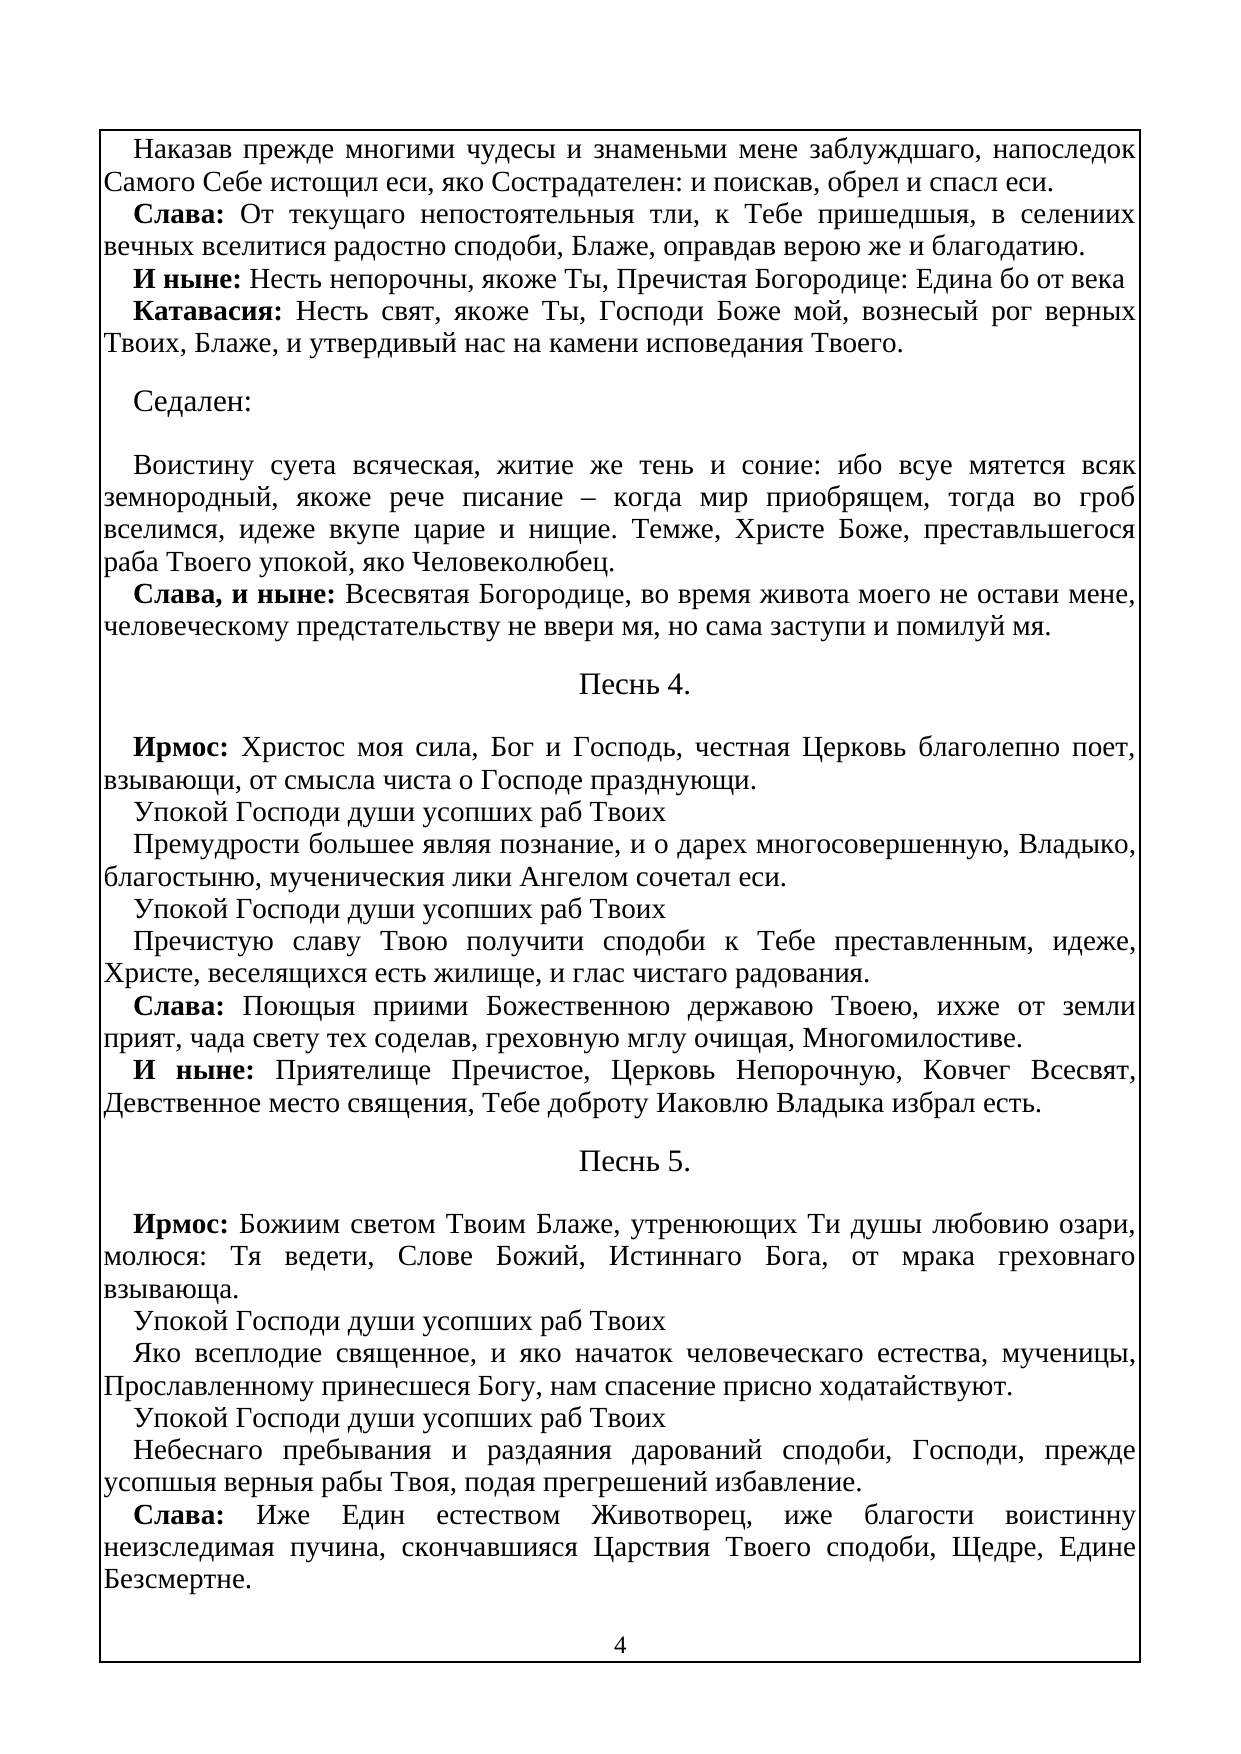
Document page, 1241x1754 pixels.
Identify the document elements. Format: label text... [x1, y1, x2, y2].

text Упокой Господи души усопших раб Твоих [103, 1401, 1137, 1433]
text Слава: Поющыя приими Божественною державою Твоею, ихже от земли прият, чада свету тех соделав, греховную мглу очищая, Многомилостиве. [103, 989, 1137, 1054]
subtitle Песнь 5. [103, 1143, 1137, 1178]
text Слава: Иже Един естеством Животворец, иже благости воистинну неизследимая пучина, скончавшияся Царствия Твоего сподоби, Щедре, Едине Безсмертне. [103, 1498, 1137, 1595]
text Слава, и ныне: Всесвятая Богородице, во время живота моего не остави мене, человеческому предстательству не ввери мя, но сама заступи и помилуй мя. [103, 577, 1137, 642]
text Ирмос: Божиим светом Твоим Блаже, утренюющих Ти душы любовию озари, молюся: Тя ведети, Слове Божий, Истиннаго Бога, от мрака греховнаго взывающа. [103, 1207, 1137, 1304]
text Премудрости большее являя познание, и о дарех многосовершенную, Владыко, благостыню, мученическия лики Ангелом сочетал еси. [103, 828, 1137, 892]
text Катавасия: Несть свят, якоже Ты, Господи Боже мой, вознесый рог верных Твоих, Блаже, и утвердивый нас на камени исповедания Твоего. [103, 294, 1137, 359]
text И ныне: Несть непорочны, якоже Ты, Пречистая Богородице: Едина бо от века [103, 262, 1137, 294]
text Ирмос: Христос моя сила, Бог и Господь, честная Церковь благолепно поет, взывающи, от смысла чиста о Господе празднующи. [103, 731, 1137, 795]
text Яко всеплодие священное, и яко начаток человеческаго естества, мученицы, Прославленному принесшеся Богу, нам спасение присно ходатайствуют. [103, 1337, 1137, 1401]
text Пречистую славу Твою получити сподоби к Тебе преставленным, идеже, Христе, веселящихся есть жилище, и глас чистаго радования. [103, 924, 1137, 989]
text Упокой Господи души усопших раб Твоих [103, 795, 1137, 828]
text Небеснаго пребывания и раздаяния дарований сподоби, Господи, прежде усопшыя верныя рабы Твоя, подая прегрешений избавление. [103, 1433, 1137, 1498]
subtitle Седален: [103, 384, 1137, 418]
text Упокой Господи души усопших раб Твоих [103, 892, 1137, 924]
text Слава: От текущаго непостоятельныя тли, к Тебе пришедшыя, в селениих вечных вселитися радостно сподоби, Блаже, оправдав верою же и благодатию. [103, 197, 1137, 262]
text Упокой Господи души усопших раб Твоих [103, 1304, 1137, 1337]
text И ныне: Приятелище Пречистое, Церковь Непорочную, Ковчег Всесвят, Девственное место священия, Тебе доброту Иаковлю Владыка избрал есть. [103, 1054, 1137, 1118]
text Наказав прежде многими чудесы и знаменьми мене заблуждшаго, напоследок Самого Себе истощил еси, яко Сострадателен: и поискав, обрел и спасл еси. [103, 133, 1137, 197]
subtitle Песнь 4. [103, 667, 1137, 701]
text Воистину суета всяческая, житие же тень и соние: ибо всуе мятется всяк земнородный, якоже рече писание – когда мир приобрящем, тогда во гроб вселимся, идеже вкупе царие и нищие. Темже, Христе Боже, преставльшегося раба Твоего упокой, яко Человеколюбец. [103, 448, 1137, 577]
